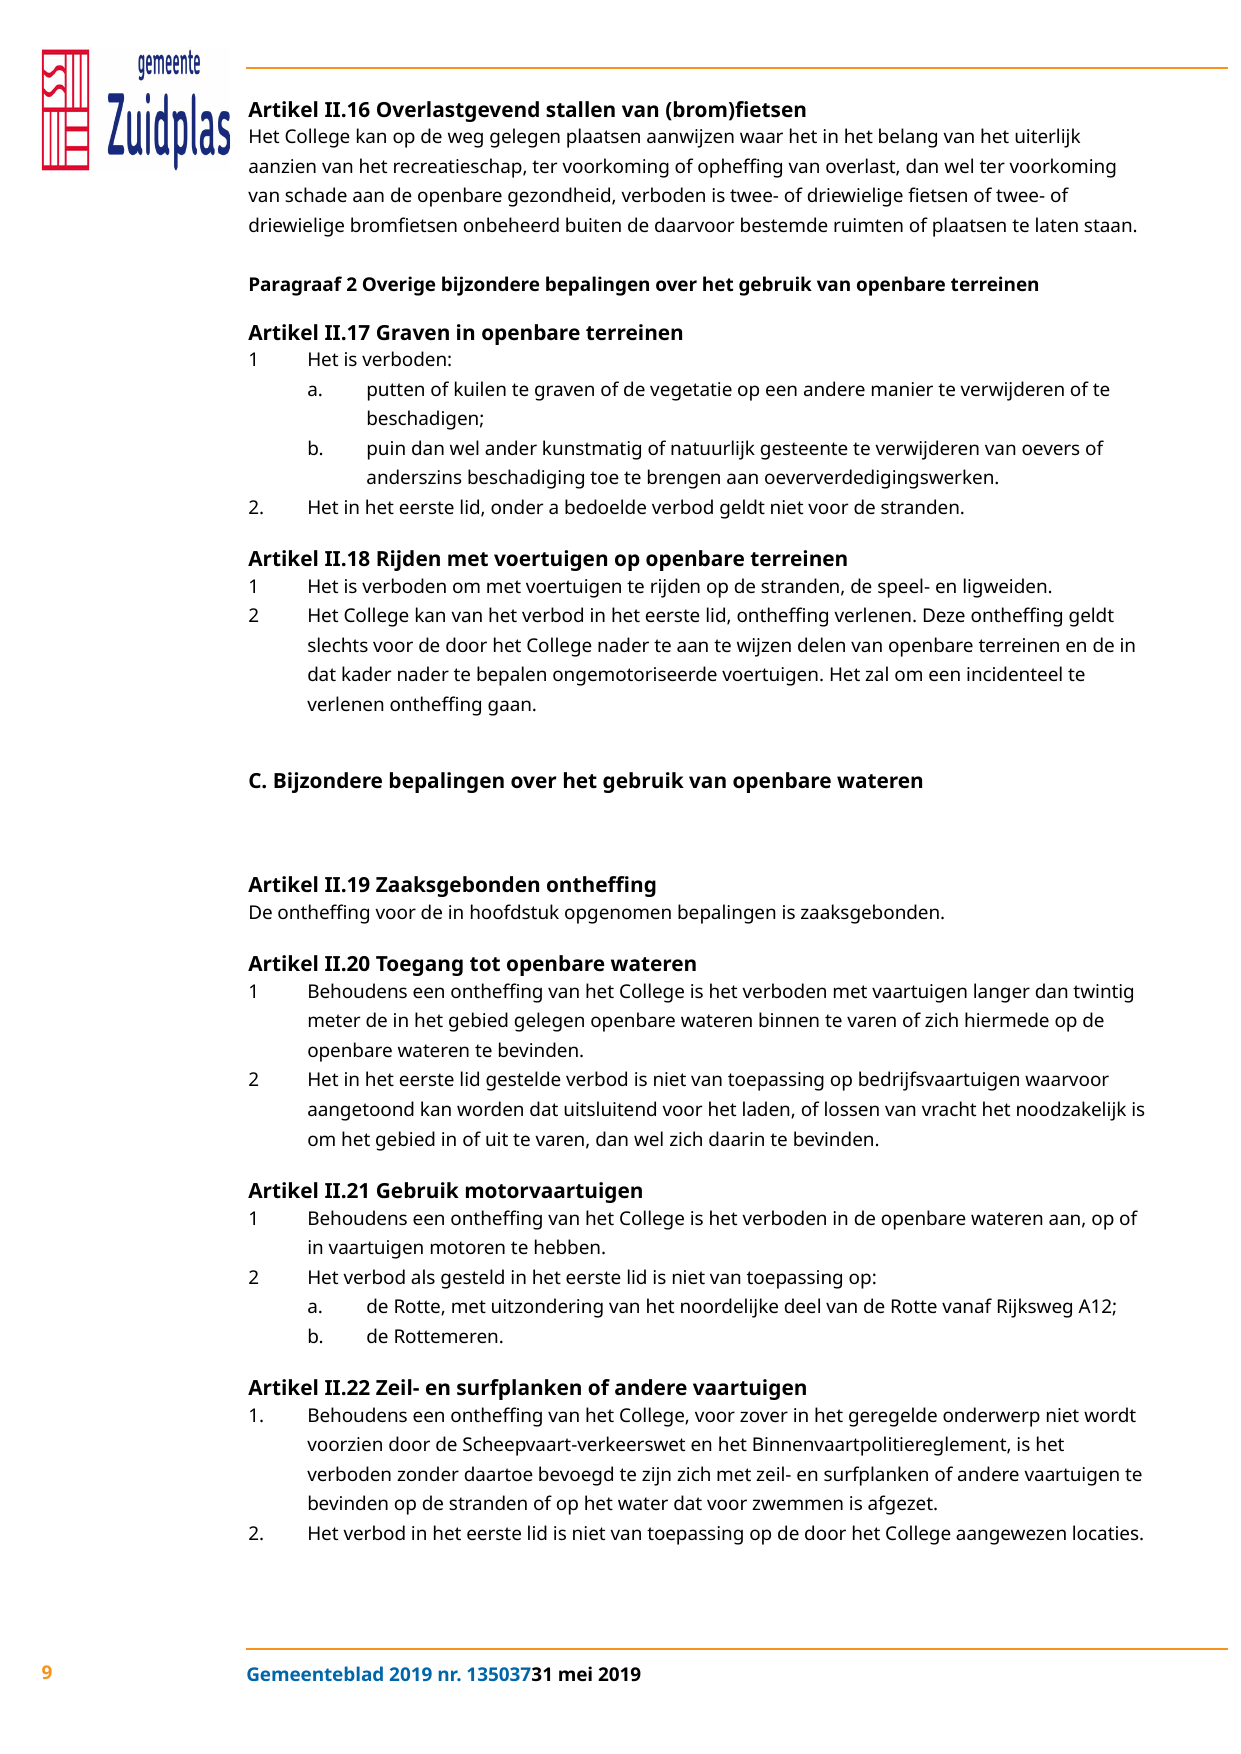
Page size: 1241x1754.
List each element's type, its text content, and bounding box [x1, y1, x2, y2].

list de Rotte, met uitzondering van het noordelijke deel van de Rotte vanaf Rijksweg A12; [307, 1293, 1152, 1319]
list Het in het eerste lid gestelde verbod is niet van toepassing op bedrijfsvaartuigen waarvoor aangetoond kan worden dat uitsluitend voor het laden, of lossen van vracht het noodzakelijk is om het gebied in of uit te varen, dan wel zich daarin te bevinden. [248, 1067, 1152, 1152]
list Het in het eerste lid, onder a bedoelde verbod geldt niet voor de stranden. [248, 494, 1152, 520]
list Het is verboden om met voertuigen te rijden op de stranden, de speel- en ligweiden. [248, 573, 1152, 599]
text Artikel II.22 Zeil- en surfplanken of andere vaartuigen [248, 1373, 1152, 1402]
list putten of kuilen te graven of de vegetatie op een andere manier te verwijderen of te beschadigen; [307, 376, 1152, 431]
text Artikel II.16 Overlastgevend stallen van (brom)fietsen [248, 95, 1152, 123]
text Artikel II.20 Toegang tot openbare wateren [248, 949, 1152, 978]
list Het College kan van het verbod in het eerste lid, ontheffing verlenen. Deze ontheffing geldt slechts voor de door het College nader te aan te wijzen delen van openbare terreinen en de in dat kader nader te bepalen ongemotoriseerde voertuigen. Het zal om een incidenteel te verlenen ontheffing gaan. [248, 602, 1152, 717]
text Het College kan op de weg gelegen plaatsen aanwijzen waar het in het belang van het uiterlijk aanzien van het recreatieschap, ter voorkoming of opheffing van overlast, dan wel ter voorkoming van schade aan de openbare gezondheid, verboden is twee- of driewielige fietsen of twee- of driewielige bromfietsen onbeheerd buiten de daarvoor bestemde ruimten of plaatsen te laten staan. [248, 123, 1152, 238]
text Paragraaf 2 Overige bijzondere bepalingen over het gebruik van openbare terreinen [248, 271, 1152, 297]
text Artikel II.21 Gebruik motorvaartuigen [248, 1176, 1152, 1205]
list Behoudens een ontheffing van het College is het verboden in de openbare wateren aan, op of in vaartuigen motoren te hebben. [248, 1205, 1152, 1260]
list Behoudens een ontheffing van het College, voor zover in het geregelde onderwerp niet wordt voorzien door de Scheepvaart-verkeerswet en het Binnenvaartpolitiereglement, is het verboden zonder daartoe bevoegd te zijn zich met zeil- en surfplanken of andere vaartuigen te bevinden op de stranden of op het water dat voor zwemmen is afgezet. [248, 1402, 1152, 1516]
text Artikel II.17 Graven in openbare terreinen [248, 318, 1152, 346]
text Artikel II.18 Rijden met voertuigen op openbare terreinen [248, 544, 1152, 573]
list puin dan wel ander kunstmatig of natuurlijk gesteente te verwijderen van oevers of anderszins beschadiging toe te brengen aan oeververdedigingswerken. [307, 435, 1152, 490]
list Het is verboden: [248, 346, 1152, 372]
text C. Bijzondere bepalingen over het gebruik van openbare wateren [248, 766, 1152, 795]
text Artikel II.19 Zaaksgebonden ontheffing [248, 871, 1152, 899]
text De ontheffing voor de in hoofdstuk opgenomen bepalingen is zaaksgebonden. [248, 899, 1152, 925]
list de Rottemeren. [307, 1323, 1152, 1349]
list Het verbod in het eerste lid is niet van toepassing op de door het College aangewezen locaties. [248, 1520, 1152, 1546]
picture [41, 47, 231, 172]
list Behoudens een ontheffing van het College is het verboden met vaartuigen langer dan twintig meter de in het gebied gelegen openbare wateren binnen te varen of zich hiermede op de openbare wateren te bevinden. [248, 978, 1152, 1063]
list Het verbod als gesteld in het eerste lid is niet van toepassing op: [248, 1264, 1152, 1289]
